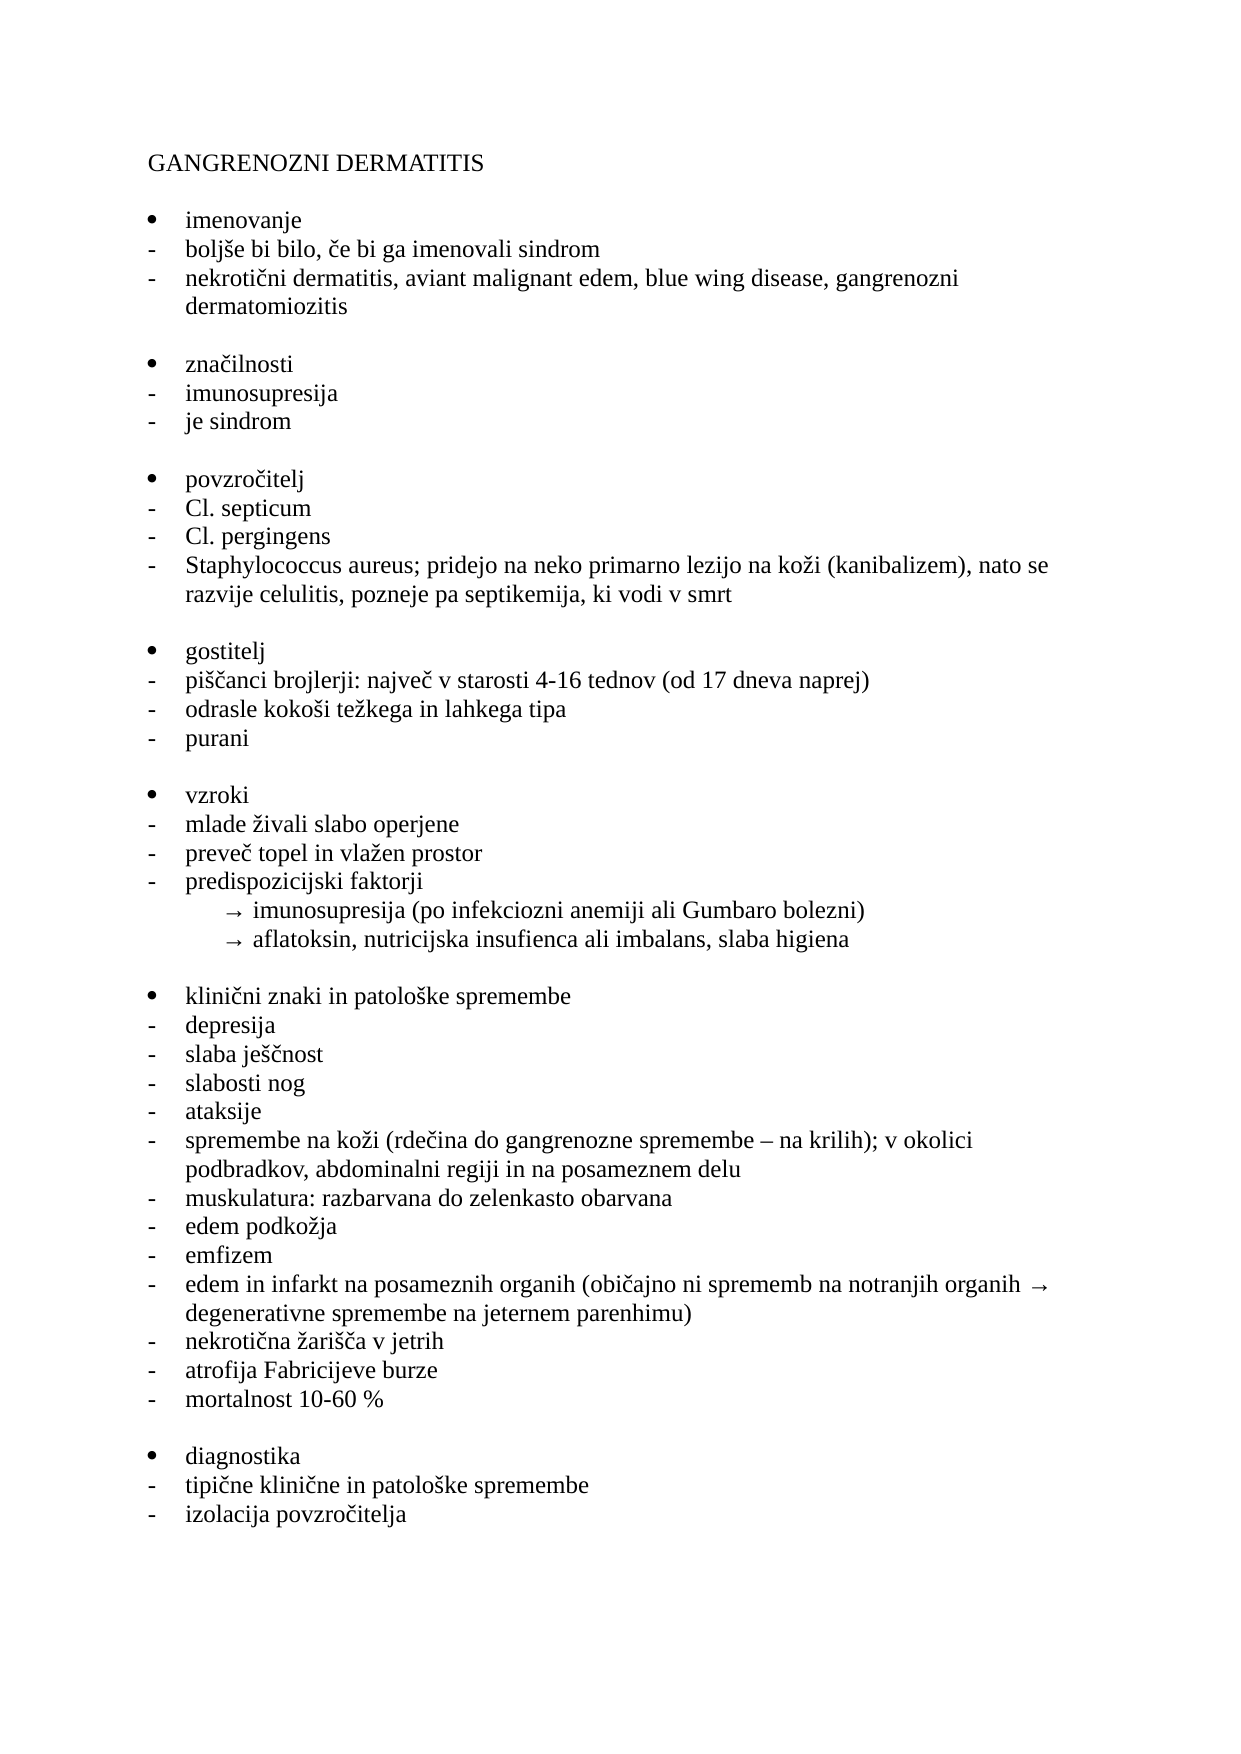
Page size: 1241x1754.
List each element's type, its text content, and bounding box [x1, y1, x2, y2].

list atrofija Fabricijeve burze [148, 1355, 1093, 1384]
list izolacija povzročitelja [148, 1499, 1093, 1528]
list vzroki [148, 780, 1093, 809]
list depresija [148, 1010, 1093, 1039]
text → imunosupresija (po infekciozni anemiji ali Gumbaro bolezni) [221, 895, 1093, 924]
list je sindrom [148, 406, 1093, 435]
list piščanci brojlerji: največ v starosti 4-16 tednov (od 17 dneva naprej) [148, 665, 1093, 694]
list preveč topel in vlažen prostor [148, 838, 1093, 866]
text → aflatoksin, nutricijska insufienca ali imbalans, slaba higiena [221, 924, 1093, 953]
list klinični znaki in patološke spremembe [148, 981, 1093, 1010]
text GANGRENOZNI DERMATITIS [148, 148, 1093, 176]
list emfizem [148, 1240, 1093, 1269]
list purani [148, 723, 1093, 751]
list Cl. septicum [148, 493, 1093, 521]
list nekrotični dermatitis, aviant malignant edem, blue wing disease, gangrenozni dermatomiozitis [148, 263, 1093, 320]
list spremembe na koži (rdečina do gangrenozne spremembe – na krilih); v okolici podbradkov, abdominalni regiji in na posameznem delu [148, 1125, 1093, 1183]
list nekrotična žarišča v jetrih [148, 1326, 1093, 1355]
list diagnostika [148, 1441, 1093, 1470]
list gostitelj [148, 636, 1093, 665]
list imenovanje [148, 205, 1093, 234]
list ataksije [148, 1096, 1093, 1125]
list Staphylococcus aureus; pridejo na neko primarno lezijo na koži (kanibalizem), nato se razvije celulitis, pozneje pa septikemija, ki vodi v smrt [148, 550, 1093, 608]
list mortalnost 10-60 % [148, 1384, 1093, 1413]
list značilnosti [148, 349, 1093, 378]
list muskulatura: razbarvana do zelenkasto obarvana [148, 1183, 1093, 1211]
list imunosupresija [148, 378, 1093, 406]
list Cl. pergingens [148, 521, 1093, 550]
list predispozicijski faktorji [148, 866, 1093, 895]
list slabosti nog [148, 1068, 1093, 1096]
list boljše bi bilo, če bi ga imenovali sindrom [148, 234, 1093, 263]
list odrasle kokoši težkega in lahkega tipa [148, 694, 1093, 723]
list slaba ješčnost [148, 1039, 1093, 1068]
list tipične klinične in patološke spremembe [148, 1470, 1093, 1499]
list mlade živali slabo operjene [148, 809, 1093, 838]
list edem in infarkt na posameznih organih (običajno ni sprememb na notranjih organih → degenerativne spremembe na jeternem parenhimu) [148, 1269, 1093, 1326]
list edem podkožja [148, 1211, 1093, 1240]
list povzročitelj [148, 464, 1093, 493]
